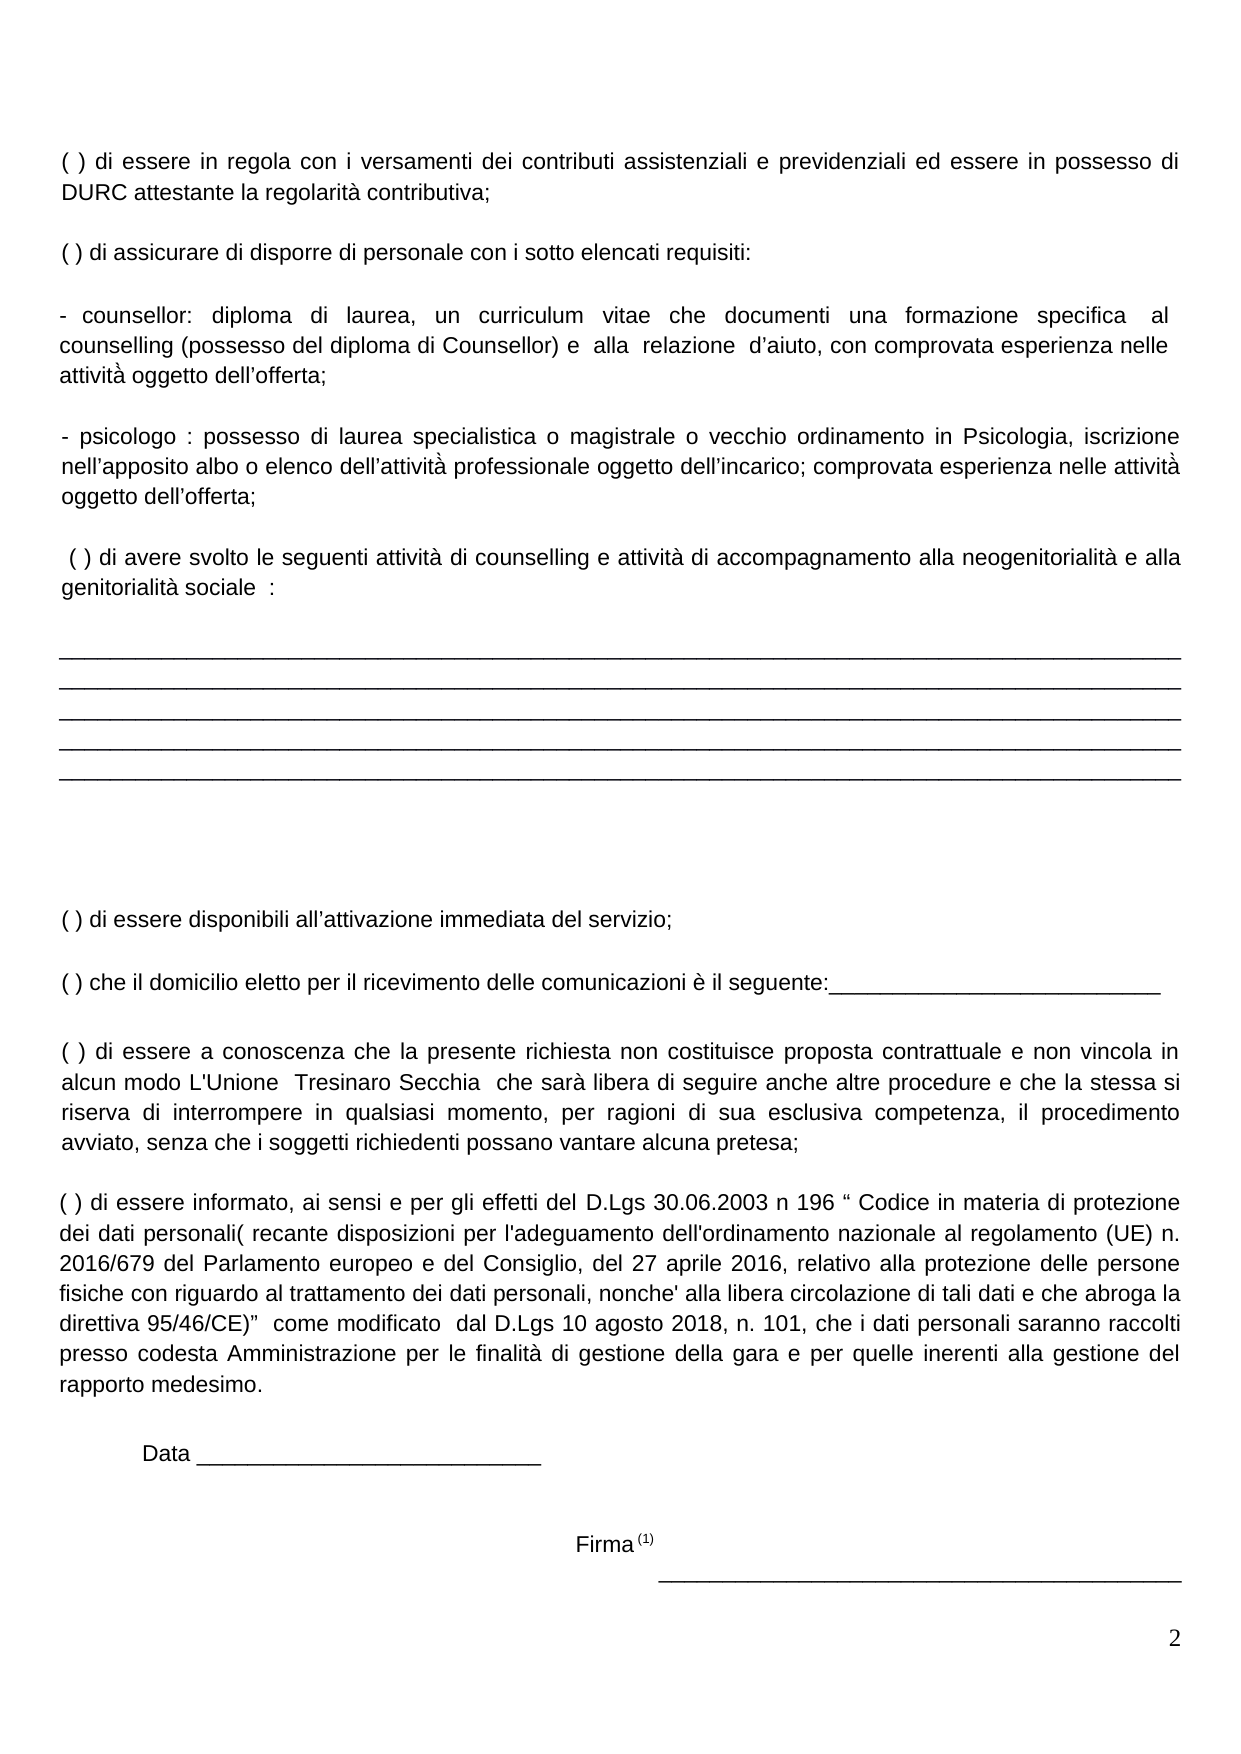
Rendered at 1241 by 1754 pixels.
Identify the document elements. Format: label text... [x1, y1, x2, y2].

list ________________________________________________________________________________________ [59, 721, 1181, 749]
list - counsellor: diploma di laurea, un curriculum vitae che documenti una formazione specifica al counselling (possesso del diploma di Counsellor) e alla relazione d’aiuto, con comprovata esperienza nelle attività̀ oggetto dell’offerta; [59, 302, 1169, 388]
text _________________________________________ [59, 1557, 1181, 1584]
text ( ) di assicurare di disporre di personale con i sotto elencati requisiti: [61, 239, 1181, 265]
list ________________________________________________________________________________________ [59, 751, 1181, 779]
list ( ) di essere disponibili all’attivazione immediata del servizio; [61, 906, 1181, 932]
list ( ) che il domicilio eletto per il ricevimento delle comunicazioni è il seguente:__________________________ [61, 969, 1181, 996]
list ________________________________________________________________________________________ [59, 690, 1181, 719]
list ( ) di essere informato, ai sensi e per gli effetti del D.Lgs 30.06.2003 n 196 “ Codice in materia di protezione dei dati personali( recante disposizioni per l'adeguamento dell'ordinamento nazionale al regolamento (UE) n. 2016/679 del Parlamento europeo e del Consiglio, del 27 aprile 2016, relativo alla protezione delle persone fisiche con riguardo al trattamento dei dati personali, nonche' alla libera circolazione di tali dati e che abroga la direttiva 95/46/CE)” come modificato dal D.Lgs 10 agosto 2018, n. 101, che i dati personali saranno raccolti presso codesta Amministrazione per le finalità di gestione della gara e per quelle inerenti alla gestione del rapporto medesimo. [59, 1189, 1181, 1397]
list ( ) di essere in regola con i versamenti dei contributi assistenziali e previdenziali ed essere in possesso di DURC attestante la regolarità contributiva; [61, 148, 1181, 205]
text Firma (1) [501, 1531, 1155, 1557]
list ________________________________________________________________________________________ [59, 634, 1181, 658]
text Data ___________________________ [59, 1439, 1181, 1466]
list ( ) di essere a conoscenza che la presente richiesta non costituisce proposta contrattuale e non vincola in alcun modo L'Unione Tresinaro Secchia che sarà libera di seguire anche altre procedure e che la stessa si riserva di interrompere in qualsiasi momento, per ragioni di sua esclusiva competenza, il procedimento avviato, senza che i soggetti richiedenti possano vantare alcuna pretesa; [61, 1038, 1181, 1155]
text - psicologo : possesso di laurea specialistica o magistrale o vecchio ordinamento in Psicologia, iscrizione nell’apposito albo o elenco dell’attività̀ professionale oggetto dell’incarico; comprovata esperienza nelle attività̀ oggetto dell’offerta; [61, 423, 1181, 509]
list ( ) di avere svolto le seguenti attività di counselling e attività di accompagnamento alla neogenitorialità e alla genitorialità sociale : [61, 543, 1181, 600]
list ________________________________________________________________________________________ [59, 660, 1181, 688]
